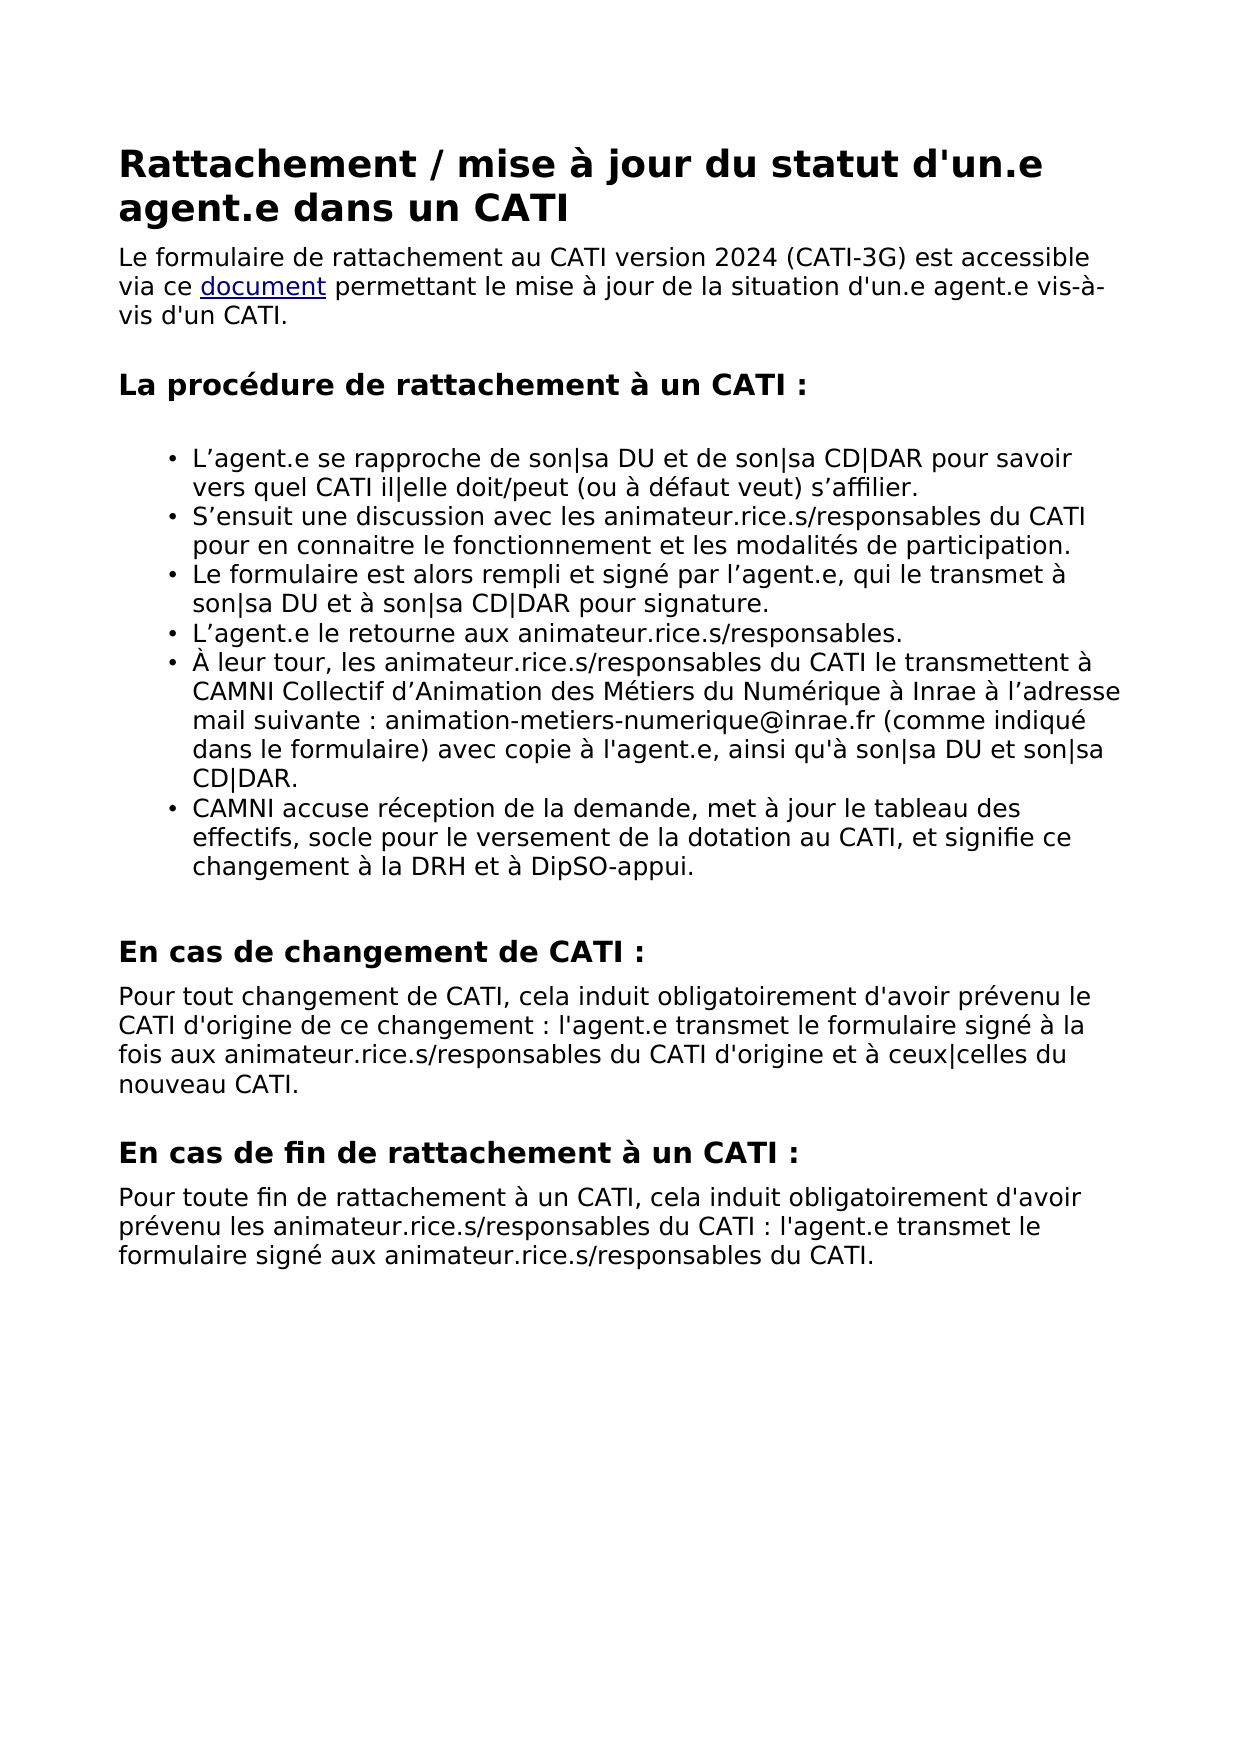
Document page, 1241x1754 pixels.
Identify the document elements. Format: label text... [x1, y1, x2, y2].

subtitle En cas de changement de CATI : [118, 936, 1122, 970]
list CAMNI accuse réception de la demande, met à jour le tableau des effectifs, socle pour le versement de la dotation au CATI, et signifie ce changement à la DRH et à DipSO-appui. [177, 794, 1122, 881]
list S’ensuit une discussion avec les animateur.rice.s/responsables du CATI pour en connaitre le fonctionnement et les modalités de participation. [177, 502, 1122, 561]
list Le formulaire est alors rempli et signé par l’agent.e, qui le transmet à son|sa DU et à son|sa CD|DAR pour signature. [177, 561, 1122, 619]
text Pour tout changement de CATI, cela induit obligatoirement d'avoir prévenu le CATI d'origine de ce changement : l'agent.e transmet le formulaire signé à la fois aux animateur.rice.s/responsables du CATI d'origine et à ceux|celles du nouveau CATI. [118, 982, 1122, 1099]
list L’agent.e se rapproche de son|sa DU et de son|sa CD|DAR pour savoir vers quel CATI il|elle doit/peut (ou à défaut veut) s’affilier. [177, 444, 1122, 502]
subtitle La procédure de rattachement à un CATI : [118, 368, 1122, 402]
subtitle Rattachement / mise à jour du statut d'un.e agent.e dans un CATI [118, 143, 1122, 230]
text Pour toute fin de rattachement à un CATI, cela induit obligatoirement d'avoir prévenu les animateur.rice.s/responsables du CATI : l'agent.e transmet le formulaire signé aux animateur.rice.s/responsables du CATI. [118, 1183, 1122, 1270]
list L’agent.e le retourne aux animateur.rice.s/responsables. [177, 619, 1122, 648]
text Le formulaire de rattachement au CATI version 2024 (CATI-3G) est accessible via ce document permettant le mise à jour de la situation d'un.e agent.e vis-à-vis d'un CATI. [118, 243, 1122, 330]
subtitle En cas de fin de rattachement à un CATI : [118, 1136, 1122, 1170]
list À leur tour, les animateur.rice.s/responsables du CATI le transmettent à CAMNI Collectif d’Animation des Métiers du Numérique à Inrae à l’adresse mail suivante : animation-metiers-numerique@inrae.fr (comme indiqué dans le formulaire) avec copie à l'agent.e, ainsi qu'à son|sa DU et son|sa CD|DAR. [177, 648, 1122, 794]
